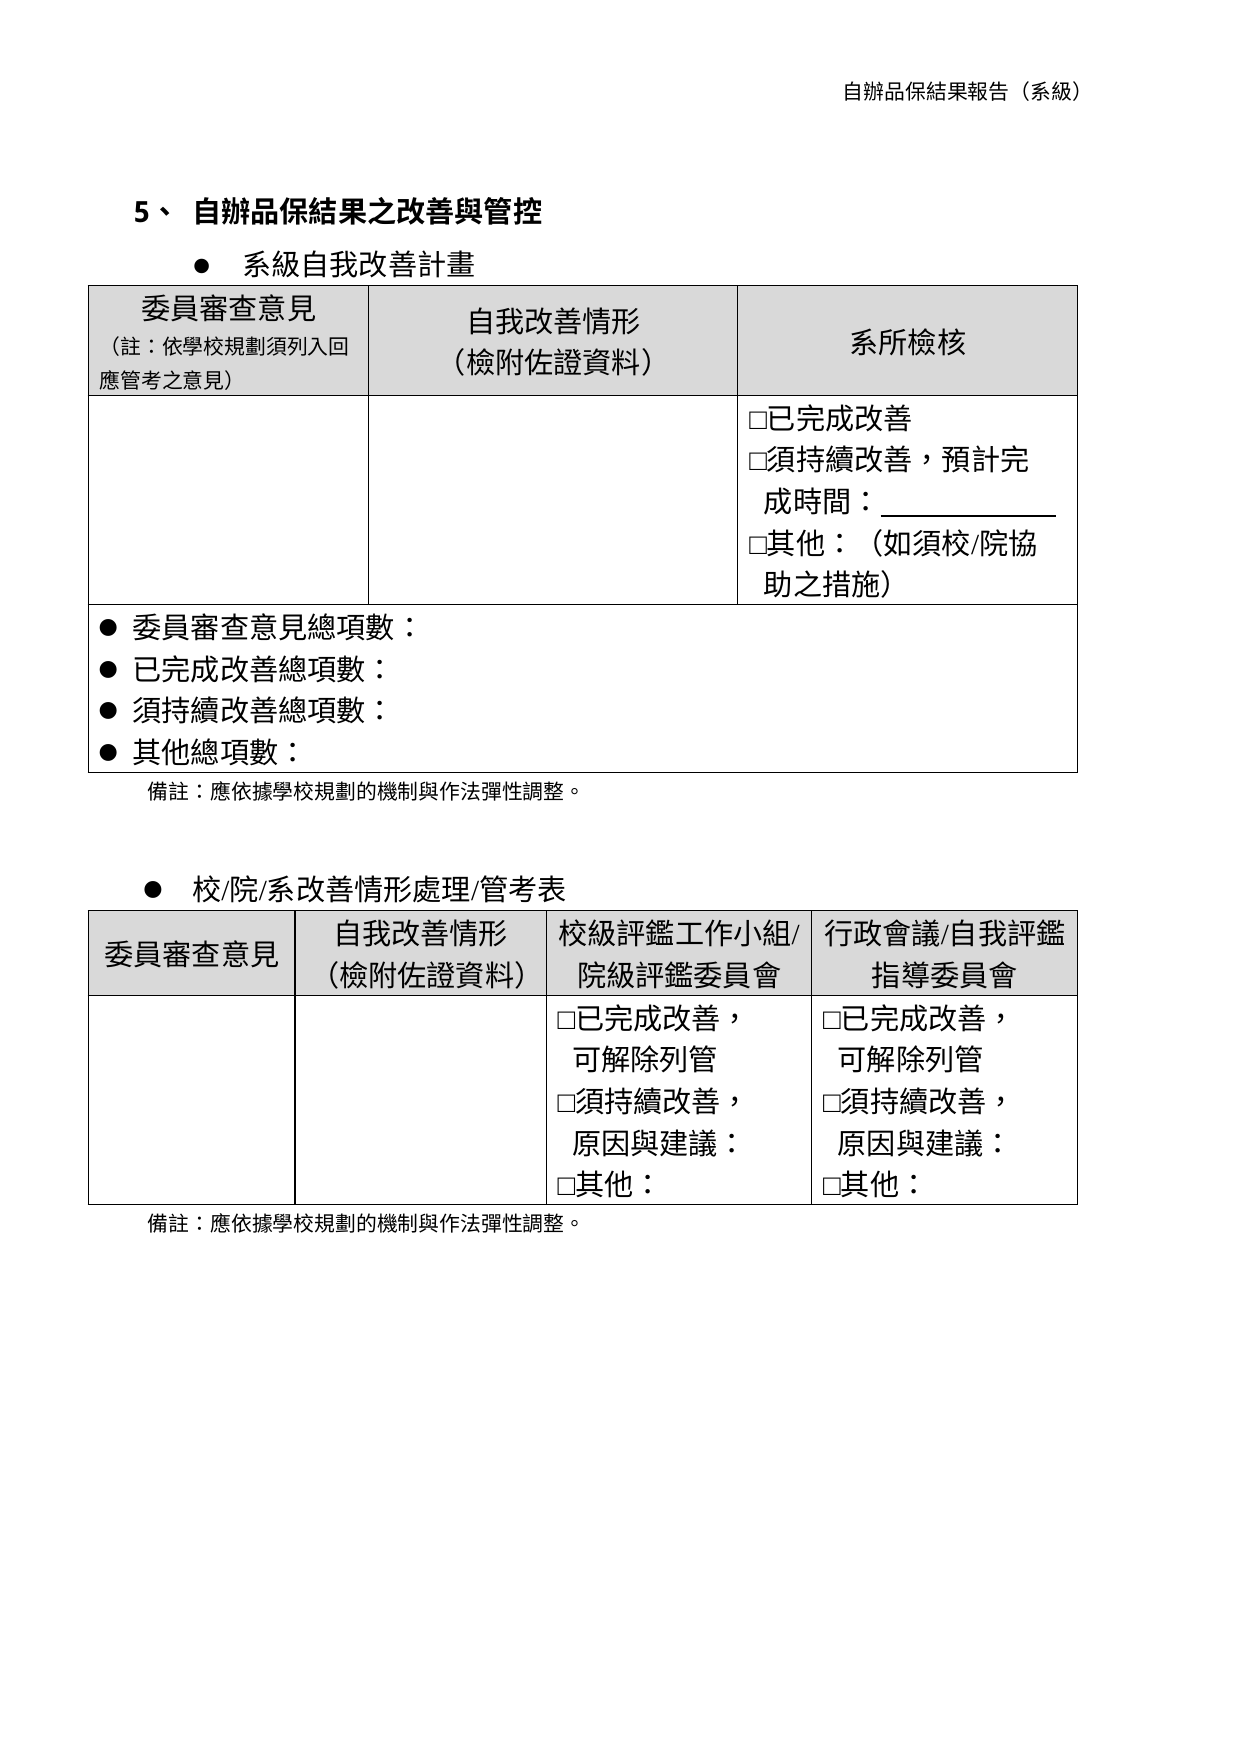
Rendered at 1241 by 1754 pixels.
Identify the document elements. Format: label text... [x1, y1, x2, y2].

table_header 委員審查意見 （註：依學校規劃須列入回應管考之意見） [89, 286, 368, 395]
table_cell [89, 396, 368, 604]
table_cell □已完成改善， 可解除列管 □須持續改善， 原因與建議： □其他： [812, 996, 1077, 1204]
list 校/院/系改善情形處理/管考表 [142, 858, 1092, 910]
table_cell [89, 996, 294, 1204]
table_header 行政會議/自我評鑑指導委員會 [812, 911, 1077, 995]
text 備註：應依據學校規劃的機制與作法彈性調整。 [148, 773, 1092, 806]
table_cell [296, 996, 546, 1204]
table_cell □已完成改善 □須持續改善，預計完 成時間： □其他：（如須校/院協 助之措施） [738, 396, 1077, 604]
table_header 系所檢核 [738, 286, 1077, 395]
list 系級自我改善計畫 [192, 233, 1092, 285]
table_header 自我改善情形 （檢附佐證資料） [369, 286, 737, 395]
table_header 委員審查意見 [89, 911, 294, 995]
text 備註：應依據學校規劃的機制與作法彈性調整。 [148, 1205, 1092, 1238]
table_header 自我改善情形 （檢附佐證資料） [296, 911, 546, 995]
table_cell □已完成改善， 可解除列管 □須持續改善， 原因與建議： □其他： [547, 996, 811, 1204]
list 自辦品保結果之改善與管控 [133, 181, 1092, 233]
table_header 校級評鑑工作小組/院級評鑑委員會 [547, 911, 811, 995]
table_cell [369, 396, 737, 604]
table_cell 委員審查意見總項數： 已完成改善總項數： 須持續改善總項數： 其他總項數： [89, 605, 1077, 772]
